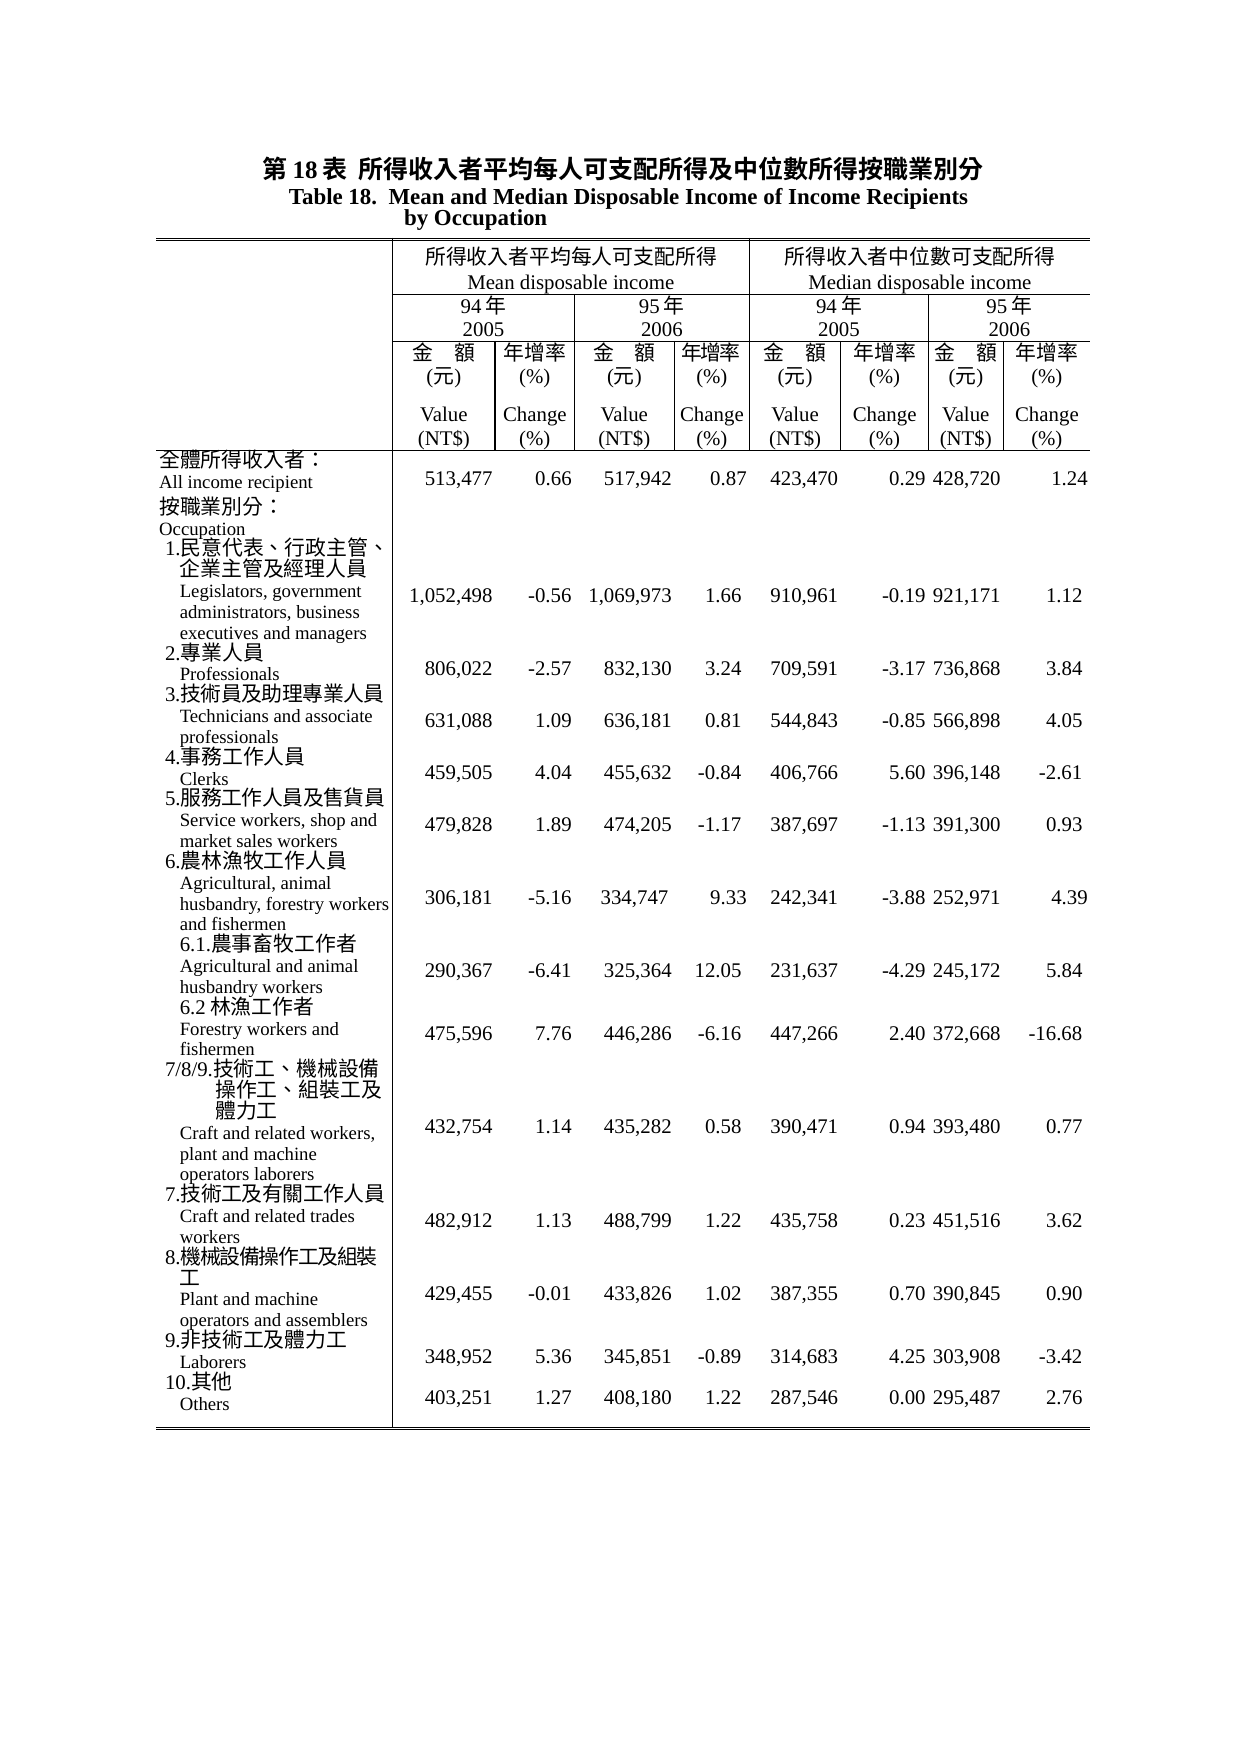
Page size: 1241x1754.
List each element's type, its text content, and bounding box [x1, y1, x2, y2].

table_cell [1003, 498, 1090, 539]
table_cell 566,898 [928, 685, 1003, 747]
table_cell 2.76 [1003, 1373, 1090, 1414]
table_cell 按職業別分： Occupation [156, 498, 392, 539]
table_cell 年增率 (%) Change (%) [675, 342, 749, 450]
table_cell 6.農林漁牧工作人員 Agricultural, animal husbandry, forestry workers and fishermen [156, 852, 392, 935]
table_cell 0.00 [841, 1373, 928, 1414]
table_cell [495, 1414, 574, 1427]
table_cell 806,022 [393, 643, 495, 685]
table_cell 910,961 [749, 539, 841, 643]
table_cell 5.36 [495, 1331, 574, 1372]
table_cell [393, 498, 495, 539]
table_cell 387,697 [749, 789, 841, 852]
table_cell 295,487 [928, 1373, 1003, 1414]
table_cell -6.41 [495, 935, 574, 997]
table_cell 287,546 [749, 1373, 841, 1414]
table_cell 435,282 [574, 1060, 674, 1185]
table_cell 451,516 [928, 1185, 1003, 1247]
table_cell 290,367 [393, 935, 495, 997]
table_cell 6.1.農事畜牧工作者 Agricultural and animal husbandry workers [156, 935, 392, 997]
table_cell 636,181 [574, 685, 674, 747]
table_cell 435,758 [749, 1185, 841, 1247]
table_cell 513,477 [393, 451, 495, 497]
table_cell 345,851 [574, 1331, 674, 1372]
table_cell 94年 2005 [393, 295, 574, 341]
table_cell [928, 498, 1003, 539]
table_cell [749, 1414, 841, 1427]
table_cell [156, 1414, 392, 1427]
table_cell -1.17 [674, 789, 749, 852]
table_cell 428,720 [928, 451, 1003, 497]
table_cell [674, 498, 749, 539]
table_cell 金 額 (元) Value (NT$) [750, 342, 840, 450]
table_cell 0.94 [841, 1060, 928, 1185]
table_cell 482,912 [393, 1185, 495, 1247]
table_cell 95年 2006 [575, 295, 749, 341]
table_cell 7.技術工及有關工作人員 Craft and related trades workers [156, 1185, 392, 1247]
table_cell 3.62 [1003, 1185, 1090, 1247]
table_cell 1.09 [495, 685, 574, 747]
table_cell 7/8/9.技術工、機械設備操作工、組裝工及體力工 Craft and related workers, plant and machine operators laborers [156, 1060, 392, 1185]
table_cell -0.19 [841, 539, 928, 643]
table_cell 306,181 [393, 852, 495, 935]
table_cell 736,868 [928, 643, 1003, 685]
table_cell Table 18. Mean and Median Disposable Income of Income Recipients by Occupation [156, 188, 1090, 237]
table_cell [574, 498, 674, 539]
table_cell 8.機械設備操作工及組裝工 Plant and machine operators and assemblers [156, 1248, 392, 1331]
table_cell 433,826 [574, 1248, 674, 1331]
table_cell 1.27 [495, 1373, 574, 1414]
table_cell 1.民意代表、行政主管、企業主管及經理人員 Legislators, government administrators, business executives and managers [156, 539, 392, 643]
table_cell 4.事務工作人員 Clerks [156, 748, 392, 789]
table_cell 393,480 [928, 1060, 1003, 1185]
table_cell 年增率 (%) Change (%) [1004, 342, 1090, 450]
table_cell 390,471 [749, 1060, 841, 1185]
table_cell [156, 341, 392, 450]
table_cell -0.85 [841, 685, 928, 747]
table_cell 0.58 [674, 1060, 749, 1185]
table_cell -2.57 [495, 643, 574, 685]
table_cell 4.39 [1003, 852, 1090, 935]
table_cell 12.05 [674, 935, 749, 997]
table_cell 348,952 [393, 1331, 495, 1372]
table_cell [156, 294, 392, 341]
table_cell 314,683 [749, 1331, 841, 1372]
table_cell 832,130 [574, 643, 674, 685]
table_cell 0.81 [674, 685, 749, 747]
table_cell 金 額 (元) Value (NT$) [575, 342, 674, 450]
table_cell 9.33 [674, 852, 749, 935]
table_cell 0.66 [495, 451, 574, 497]
table_cell -3.42 [1003, 1331, 1090, 1372]
table_cell 1.22 [674, 1185, 749, 1247]
table_cell 所得收入者平均每人可支配所得 Mean disposable income [393, 241, 749, 294]
table_cell -3.17 [841, 643, 928, 685]
table_cell 488,799 [574, 1185, 674, 1247]
table_cell 406,766 [749, 748, 841, 789]
table_cell 0.29 [841, 451, 928, 497]
table_cell [574, 1414, 674, 1427]
table_cell 4.25 [841, 1331, 928, 1372]
table_cell 446,286 [574, 998, 674, 1060]
table_cell [674, 1414, 749, 1427]
table_cell 0.23 [841, 1185, 928, 1247]
table_cell [841, 498, 928, 539]
table_cell 391,300 [928, 789, 1003, 852]
table_cell -0.01 [495, 1248, 574, 1331]
table_cell 1.22 [674, 1373, 749, 1414]
table_cell [841, 1414, 928, 1427]
table_cell 6.2林漁工作者 Forestry workers and fishermen [156, 998, 392, 1060]
table_cell 303,908 [928, 1331, 1003, 1372]
table_cell 年增率 (%) Change (%) [496, 342, 574, 450]
table_cell 0.87 [674, 451, 749, 497]
table_cell 475,596 [393, 998, 495, 1060]
table_cell 455,632 [574, 748, 674, 789]
table_cell [749, 498, 841, 539]
table_cell 390,845 [928, 1248, 1003, 1331]
table_cell 2.專業人員 Professionals [156, 643, 392, 685]
table_cell -4.29 [841, 935, 928, 997]
table_cell 252,971 [928, 852, 1003, 935]
table_cell 429,455 [393, 1248, 495, 1331]
table_cell 479,828 [393, 789, 495, 852]
table_cell 1.12 [1003, 539, 1090, 643]
table_cell 544,843 [749, 685, 841, 747]
table_cell 金 額 (元) Value (NT$) [393, 342, 494, 450]
table_cell 5.84 [1003, 935, 1090, 997]
table_cell 325,364 [574, 935, 674, 997]
table_cell -2.61 [1003, 748, 1090, 789]
table_cell 403,251 [393, 1373, 495, 1414]
table_cell 1.13 [495, 1185, 574, 1247]
table_cell 95年 2006 [929, 295, 1090, 341]
table_cell 3.24 [674, 643, 749, 685]
table_cell 1.14 [495, 1060, 574, 1185]
table_cell 年增率 (%) Change (%) [841, 342, 928, 450]
table_cell 5.服務工作人員及售貨員 Service workers, shop and market sales workers [156, 789, 392, 852]
table_cell 0.70 [841, 1248, 928, 1331]
table_cell 709,591 [749, 643, 841, 685]
table_cell -1.13 [841, 789, 928, 852]
table_cell 1.02 [674, 1248, 749, 1331]
table_cell 1.89 [495, 789, 574, 852]
table_cell 1,052,498 [393, 539, 495, 643]
table_cell 334,747 [574, 852, 674, 935]
table_cell -0.56 [495, 539, 574, 643]
table_cell 94年 2005 [750, 295, 928, 341]
table_cell 3.84 [1003, 643, 1090, 685]
table_cell -0.89 [674, 1331, 749, 1372]
table_cell 408,180 [574, 1373, 674, 1414]
table_cell 5.60 [841, 748, 928, 789]
table_cell -0.84 [674, 748, 749, 789]
table_cell 231,637 [749, 935, 841, 997]
table_cell [156, 241, 392, 294]
table_cell 1,069,973 [574, 539, 674, 643]
table_cell 423,470 [749, 451, 841, 497]
table_cell 0.77 [1003, 1060, 1090, 1185]
table_cell 1.24 [1003, 451, 1090, 497]
table_cell 4.05 [1003, 685, 1090, 747]
table_cell 3.技術員及助理專業人員 Technicians and associate professionals [156, 685, 392, 747]
table_cell 459,505 [393, 748, 495, 789]
table_cell 10.其他 Others [156, 1373, 392, 1414]
table_cell 387,355 [749, 1248, 841, 1331]
table_cell 447,266 [749, 998, 841, 1060]
table_cell 金 額 (元) Value (NT$) [929, 342, 1003, 450]
table_cell 2.40 [841, 998, 928, 1060]
table_cell 9.非技術工及體力工 Laborers [156, 1331, 392, 1372]
table_cell -3.88 [841, 852, 928, 935]
table_cell [1003, 1414, 1090, 1427]
table_cell 4.04 [495, 748, 574, 789]
table_cell 245,172 [928, 935, 1003, 997]
table_cell 7.76 [495, 998, 574, 1060]
table_cell 921,171 [928, 539, 1003, 643]
table_cell 所得收入者中位數可支配所得 Median disposable income [750, 241, 1090, 294]
table_cell 396,148 [928, 748, 1003, 789]
table_cell [928, 1414, 1003, 1427]
table_cell 1.66 [674, 539, 749, 643]
table_cell 0.93 [1003, 789, 1090, 852]
table_cell [495, 498, 574, 539]
table_cell -16.68 [1003, 998, 1090, 1060]
table_cell 474,205 [574, 789, 674, 852]
table_cell [393, 1414, 495, 1427]
table_cell 517,942 [574, 451, 674, 497]
table_cell 372,668 [928, 998, 1003, 1060]
table_cell 0.90 [1003, 1248, 1090, 1331]
table_cell 242,341 [749, 852, 841, 935]
table_cell -5.16 [495, 852, 574, 935]
table_header 第18表 所得收入者平均每人可支配所得及中位數所得按職業別分 [156, 150, 1090, 187]
table_cell -6.16 [674, 998, 749, 1060]
table_cell 432,754 [393, 1060, 495, 1185]
table_cell 631,088 [393, 685, 495, 747]
table_cell 全體所得收入者： All income recipient [156, 451, 392, 497]
